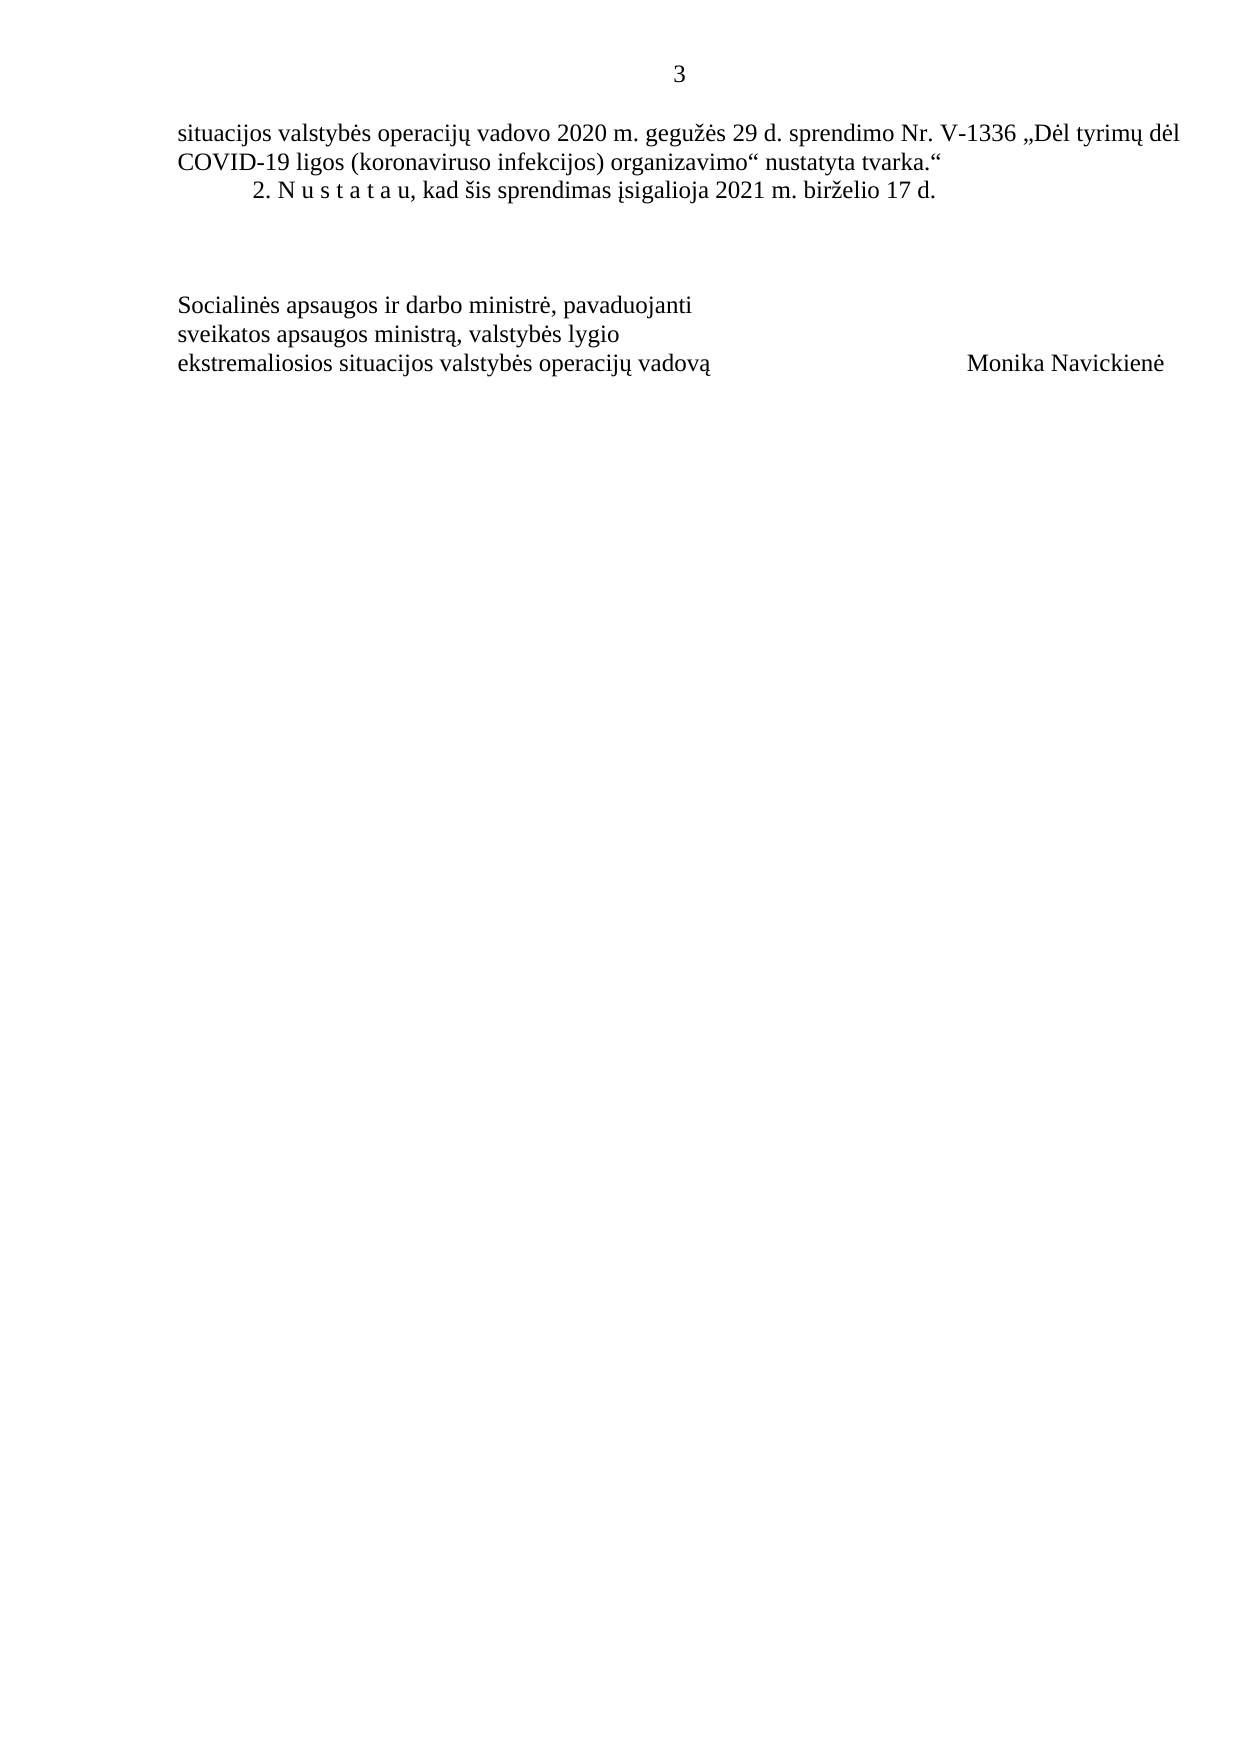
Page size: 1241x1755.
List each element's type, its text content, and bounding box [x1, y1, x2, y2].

text 2. N u s t a t a u, kad šis sprendimas įsigalioja 2021 m. birželio 17 d. [177, 176, 1181, 204]
text ekstremaliosios situacijos valstybės operacijų vadovą Monika Navickienė [177, 348, 1181, 377]
text Socialinės apsaugos ir darbo ministrė, pavaduojanti [177, 291, 1181, 319]
text situacijos valstybės operacijų vadovo 2020 m. gegužės 29 d. sprendimo Nr. V-1336 „Dėl tyrimų dėl COVID-19 ligos (koronaviruso infekcijos) organizavimo“ nustatyta tvarka.“ [177, 118, 1181, 176]
text sveikatos apsaugos ministrą, valstybės lygio [177, 319, 1181, 348]
